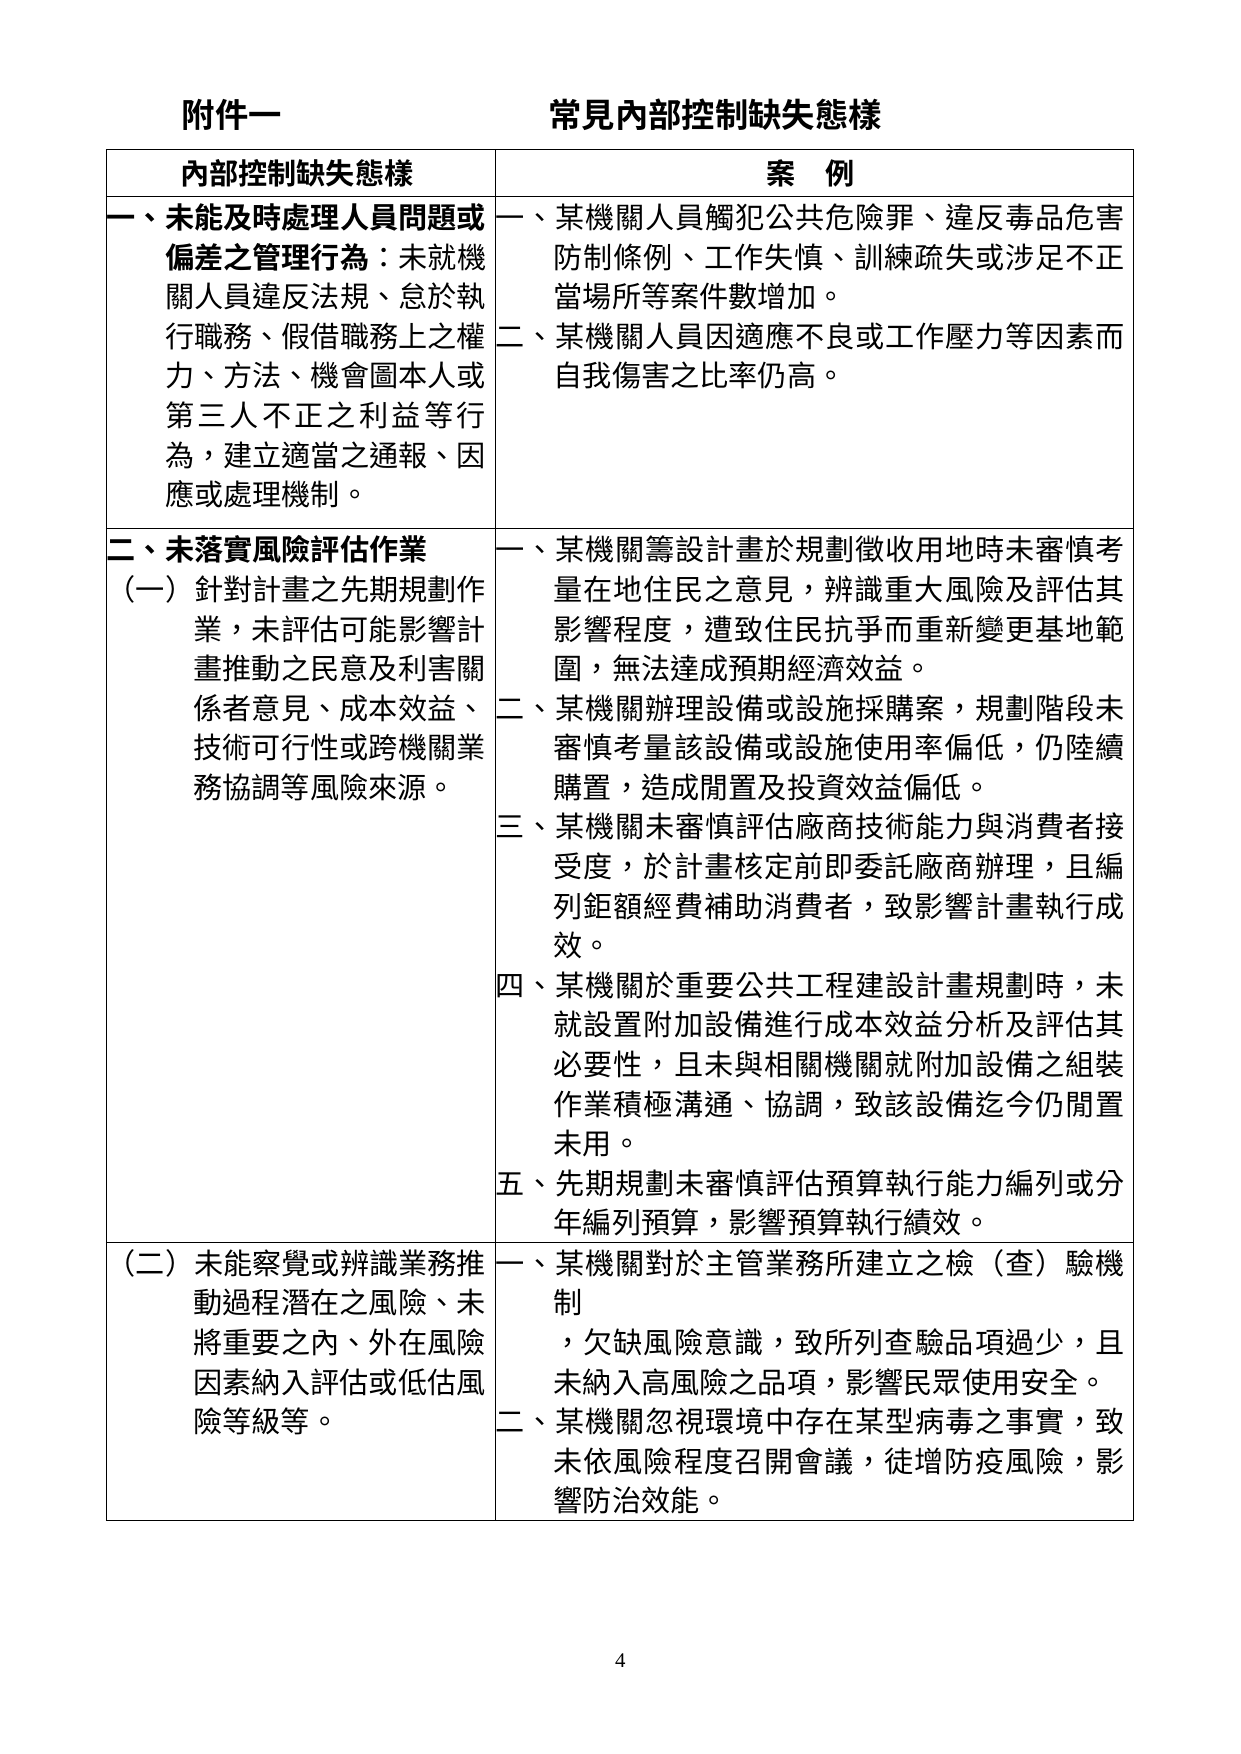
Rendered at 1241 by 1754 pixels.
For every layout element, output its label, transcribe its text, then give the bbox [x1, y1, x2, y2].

table_cell 一、某機關對於主管業務所建立之檢（查）驗機制 ，欠缺風險意識，致所列查驗品項過少，且未納入高風險之品項，影響民眾使用安全。 二、某機關忽視環境中存在某型病毒之事實，致未依風險程度召開會議，徒增防疫風險，影響防治效能。 [496, 1243, 1133, 1520]
table_cell 一、某機關籌設計畫於規劃徵收用地時未審慎考量在地住民之意見，辨識重大風險及評估其影響程度，遭致住民抗爭而重新變更基地範圍，無法達成預期經濟效益。 二、某機關辦理設備或設施採購案，規劃階段未審慎考量該設備或設施使用率偏低，仍陸續購置，造成閒置及投資效益偏低。 三、某機關未審慎評估廠商技術能力與消費者接受度，於計畫核定前即委託廠商辦理，且編列鉅額經費補助消費者，致影響計畫執行成效。 四、某機關於重要公共工程建設計畫規劃時，未就設置附加設備進行成本效益分析及評估其必要性，且未與相關機關就附加設備之組裝作業積極溝通、協調，致該設備迄今仍閒置未用。 五、先期規劃未審慎評估預算執行能力編列或分年編列預算，影響預算執行績效。 [496, 529, 1133, 1242]
table_cell （二）未能察覺或辨識業務推動過程潛在之風險、未將重要之內、外在風險因素納入評估或低估風險等級等。 [107, 1243, 495, 1520]
table_cell 一、未能及時處理人員問題或偏差之管理行為：未就機關人員違反法規、怠於執行職務、假借職務上之權力、方法、機會圖本人或第三人不正之利益等行為，建立適當之通報、因應或處理機制。 [107, 197, 495, 528]
text 附件一 常見內部控制缺失態樣 [181, 89, 1134, 137]
table_cell 一、某機關人員觸犯公共危險罪、違反毒品危害防制條例、工作失慎、訓練疏失或涉足不正當場所等案件數增加。 二、某機關人員因適應不良或工作壓力等因素而自我傷害之比率仍高。 [496, 197, 1133, 528]
table_header 案 例 [496, 150, 1133, 196]
table_cell 二、未落實風險評估作業 （一）針對計畫之先期規劃作業，未評估可能影響計畫推動之民意及利害關係者意見、成本效益、技術可行性或跨機關業務協調等風險來源。 [107, 529, 495, 1242]
table_header 內部控制缺失態樣 [107, 150, 495, 196]
